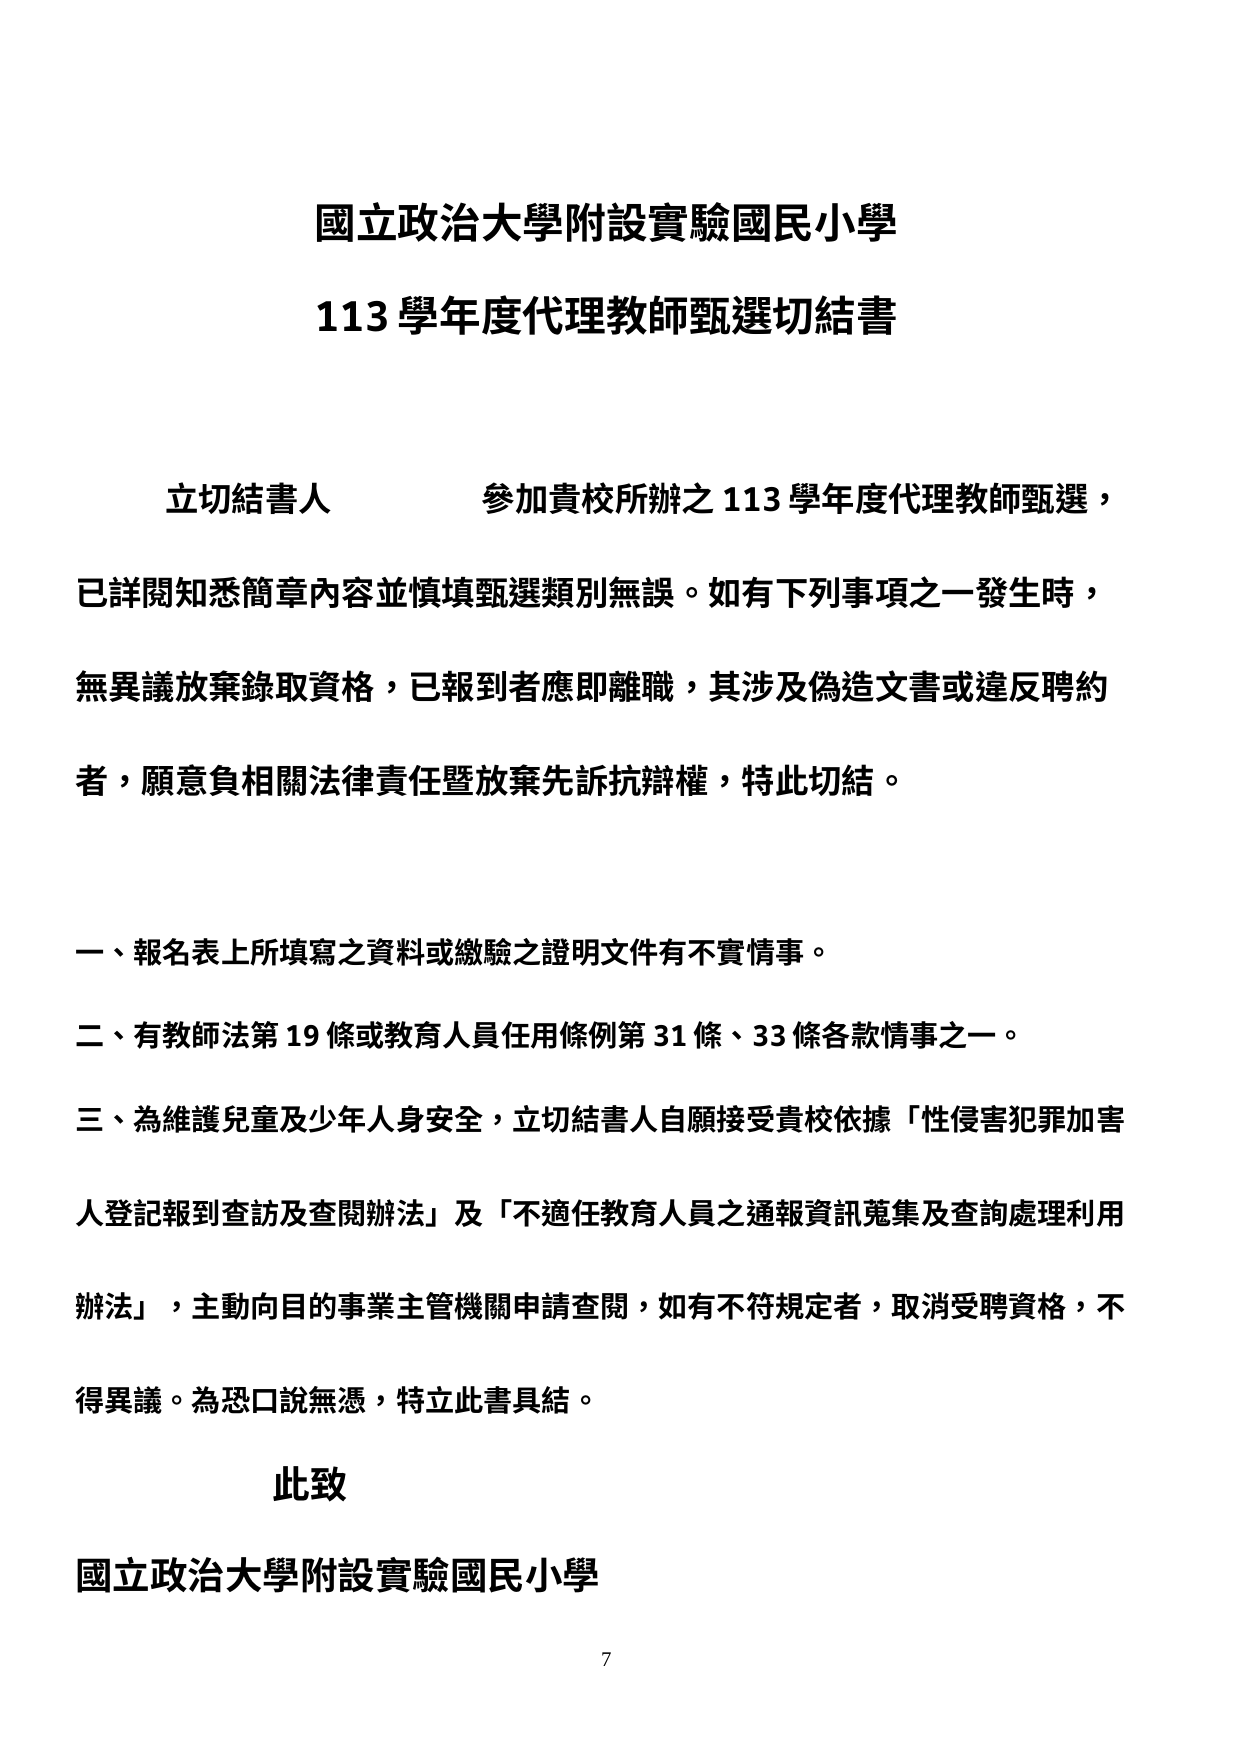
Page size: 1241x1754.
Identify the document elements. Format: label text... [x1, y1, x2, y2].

text 國立政治大學附設實驗國民小學 113學年度代理教師甄選切結書 [75, 178, 1137, 335]
text 二、有教師法第19條或教育人員任用條例第31條、33條各款情事之一。 [75, 992, 1137, 1055]
text 立切結書人 參加貴校所辦之113學年度代理教師甄選，已詳閱知悉簡章內容並慎填甄選類別無誤。如有下列事項之一發生時，無異議放棄錄取資格，已報到者應即離職，其涉及偽造文書或違反聘約者，願意負相關法律責任暨放棄先訴抗辯權，特此切結。 [75, 456, 1137, 799]
text 三、為維護兒童及少年人身安全，立切結書人自願接受貴校依據「性侵害犯罪加害人登記報到查訪及查閱辦法」及「不適任教育人員之通報資訊蒐集及查詢處理利用辦法」，主動向目的事業主管機關申請查閱，如有不符規定者，取消受聘資格，不得異議。為恐口說無憑，特立此書具結。 [75, 1076, 1137, 1420]
text 此致 [75, 1441, 1137, 1503]
text 一、報名表上所填寫之資料或繳驗之證明文件有不實情事。 [75, 909, 1137, 971]
text 國立政治大學附設實驗國民小學 [75, 1532, 1137, 1594]
